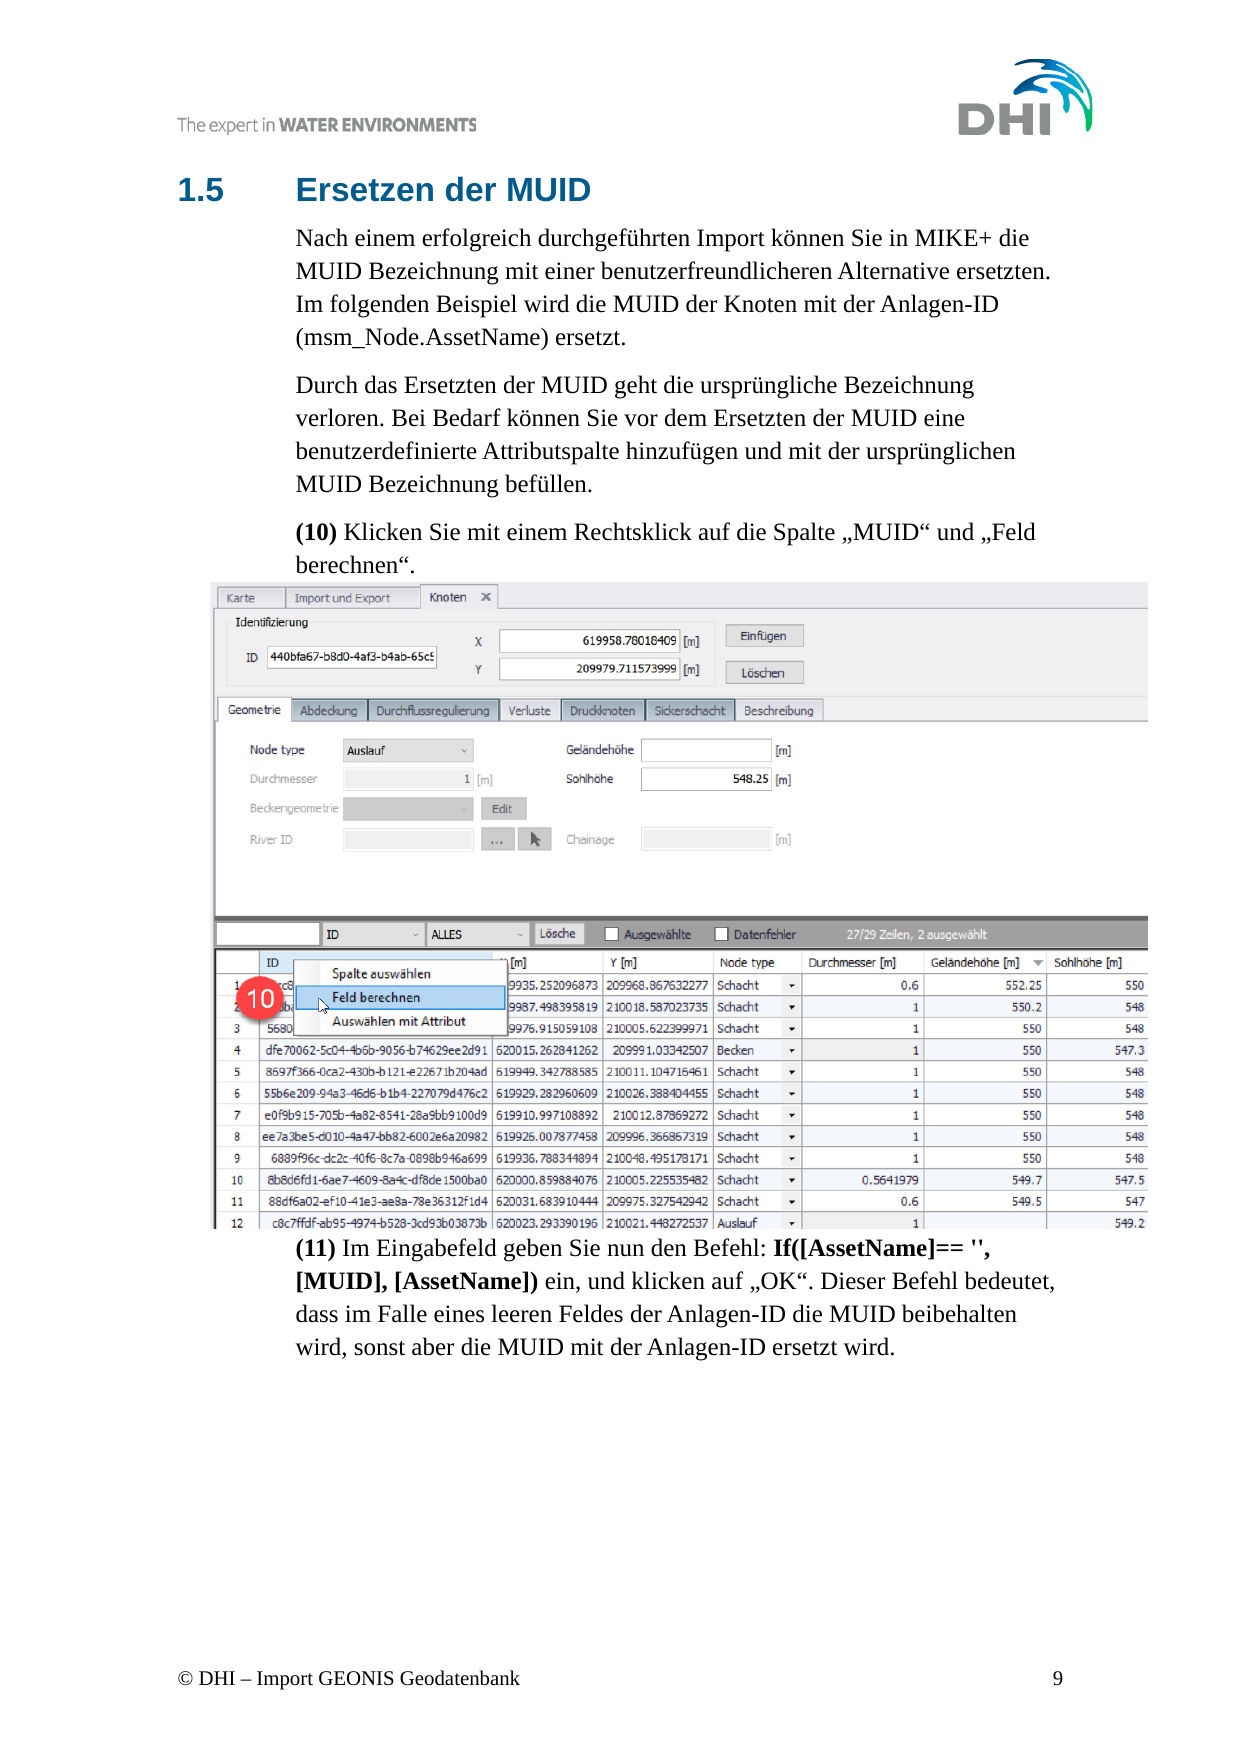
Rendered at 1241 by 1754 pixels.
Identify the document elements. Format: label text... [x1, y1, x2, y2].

text Nach einem erfolgreich durchgeführten Import können Sie in MIKE+ die MUID Bezeichnung mit einer benutzerfreundlicheren Alternative ersetzten. Im folgenden Beispiel wird die MUID der Knoten mit der Anlagen-ID (msm_Node.AssetName) ersetzt. [295, 223, 1063, 351]
picture [177, 117, 477, 135]
picture [958, 59, 1093, 135]
text (11) Im Eingabefeld geben Sie nun den Befehl: If([AssetName]== '', [MUID], [AssetName]) ein, und klicken auf „OK“. Dieser Befehl bedeutet, dass im Falle eines leeren Feldes der Anlagen-ID die MUID beibehalten wird, sonst aber die MUID mit der Anlagen-ID ersetzt wird. [295, 1229, 1063, 1361]
picture [210, 582, 1148, 1229]
subtitle Ersetzen der MUID [177, 169, 1063, 208]
text (10) Klicken Sie mit einem Rechtsklick auf die Spalte „MUID“ und „Feld berechnen“. [295, 517, 1063, 578]
text Durch das Ersetzten der MUID geht die ursprüngliche Bezeichnung verloren. Bei Bedarf können Sie vor dem Ersetzten der MUID eine benutzerdefinierte Attributspalte hinzufügen und mit der ursprünglichen MUID Bezeichnung befüllen. [295, 370, 1063, 498]
